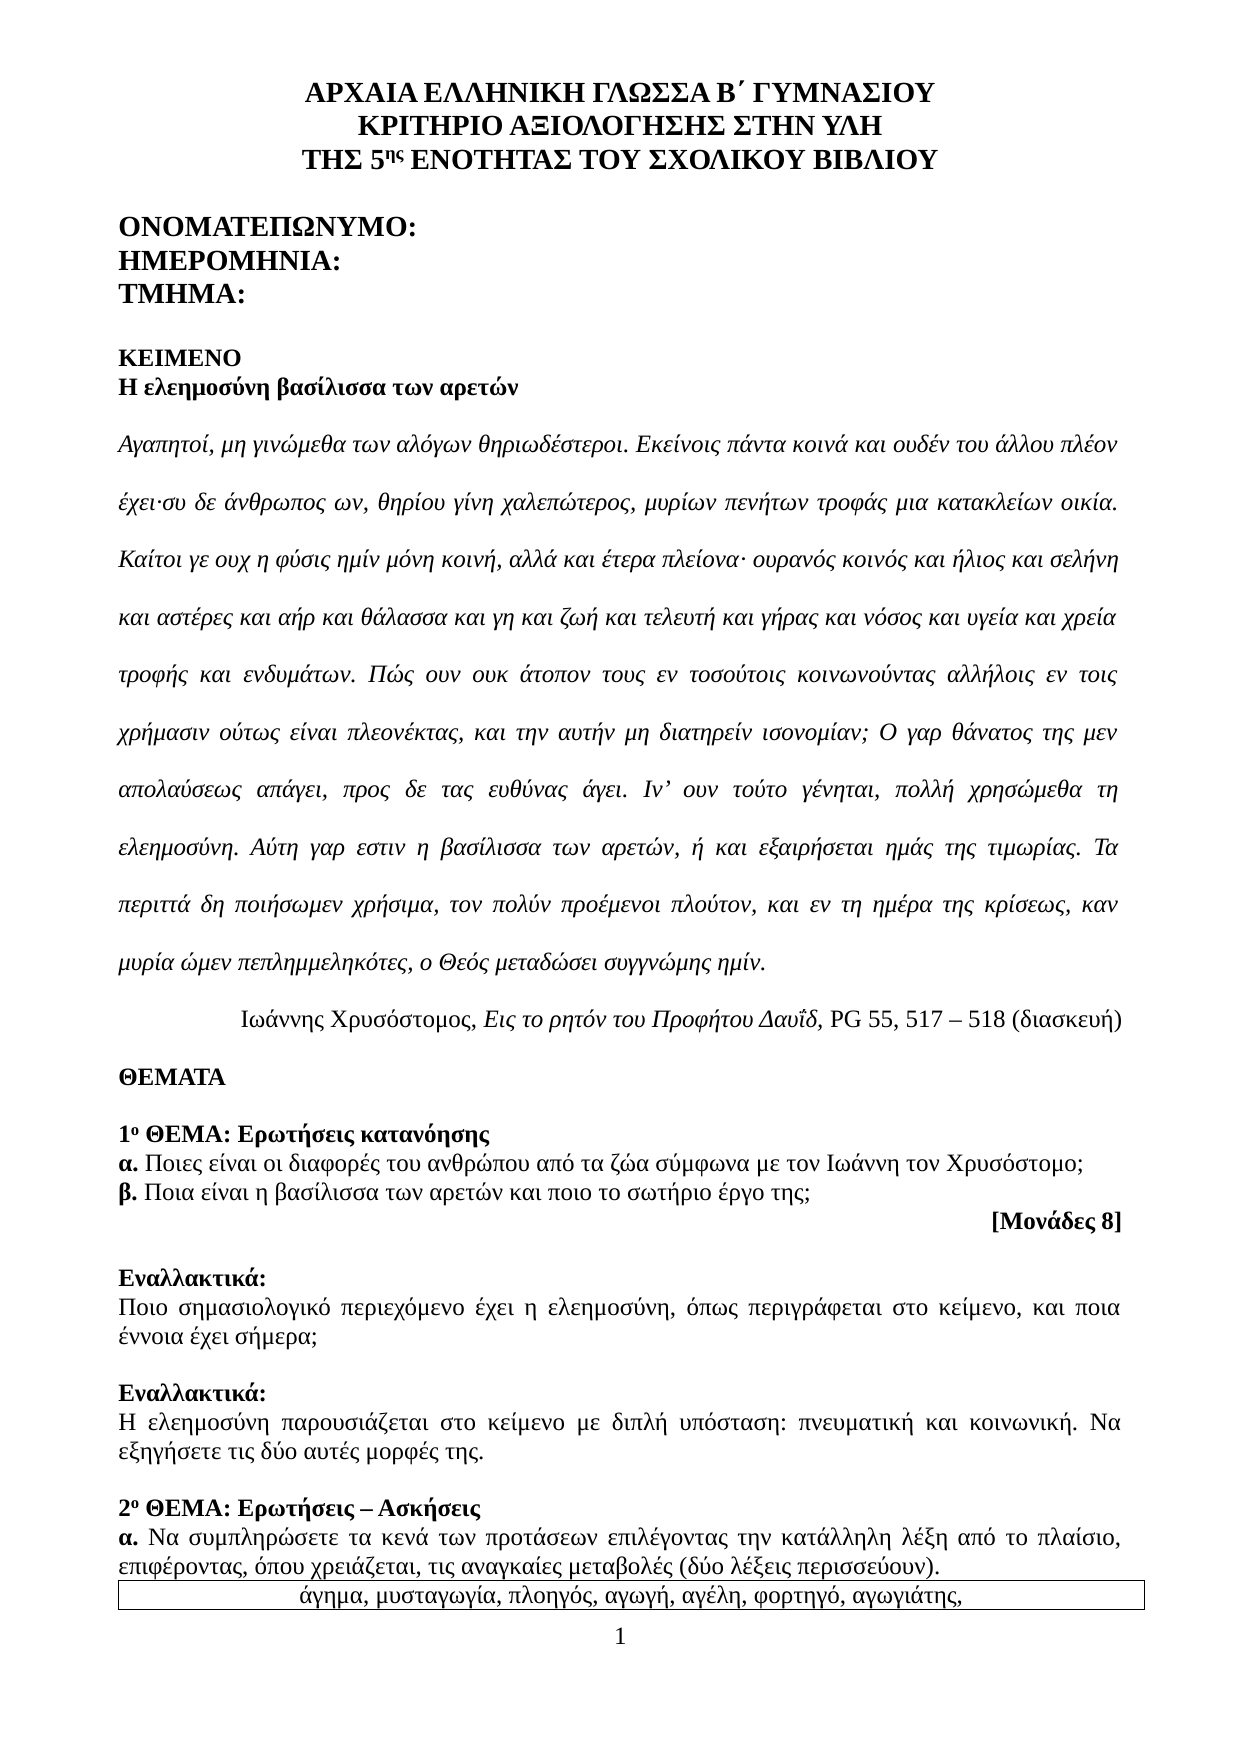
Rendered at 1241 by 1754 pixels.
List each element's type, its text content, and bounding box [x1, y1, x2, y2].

text ΗΜΕΡΟΜΗΝΙΑ: [118, 243, 1122, 276]
text ΚΕΙΜΕΝΟ [118, 343, 1122, 372]
text ΤΜΗΜΑ: [118, 276, 1122, 310]
text Ιωάννης Χρυσόστομος, Εις το ρητόν του Προφήτου Δαυΐδ, PG 55, 517 – 518 (διασκευή) [118, 1004, 1122, 1033]
text 1ο ΘΕΜΑ: Ερωτήσεις κατανόησης [118, 1119, 1122, 1148]
text ΘΕΜΑΤΑ [118, 1062, 1122, 1091]
text α. Ποιες είναι οι διαφορές του ανθρώπου από τα ζώα σύμφωνα με τον Ιωάννη τον Χρυσόστομο; [118, 1148, 1122, 1177]
text ΟΝΟΜΑΤΕΠΩΝΥΜΟ: [118, 209, 1122, 243]
text Η ελεημοσύνη παρουσιάζεται στο κείμενο με διπλή υπόσταση: πνευματική και κοινωνική. Να εξηγήσετε τις δύο αυτές μορφές της. [118, 1407, 1122, 1464]
text Εναλλακτικά: [118, 1378, 1122, 1407]
text Η ελεημοσύνη βασίλισσα των αρετών [118, 372, 1122, 401]
text Εναλλακτικά: [118, 1263, 1122, 1292]
text Ποιο σημασιολογικό περιεχόμενο έχει η ελεημοσύνη, όπως περιγράφεται στο κείμενο, και ποια έννοια έχει σήμερα; [118, 1292, 1122, 1349]
text α. Να συμπληρώσετε τα κενά των προτάσεων επιλέγοντας την κατάλληλη λέξη από το πλαίσιο, επιφέροντας, όπου χρειάζεται, τις αναγκαίες μεταβολές (δύο λέξεις περισσεύουν). [118, 1522, 1122, 1579]
text Αγαπητοί, μη γινώμεθα των αλόγων θηριωδέστεροι. Εκείνοις πάντα κοινά και ουδέν του άλλου πλέον έχει∙συ δε άνθρωπος ων, θηρίου γίνη χαλεπώτερος, μυρίων πενήτων τροφάς μια κατακλείων οικία. Καίτοι γε ουχ η φύσις ημίν μόνη κοινή, αλλά και έτερα πλείονα∙ ουρανός κοινός και ήλιος και σελήνη και αστέρες και αήρ και θάλασσα και γη και ζωή και τελευτή και γήρας και νόσος και υγεία και χρεία τροφής και ενδυμάτων. Πώς ουν ουκ άτοπον τους εν τοσούτοις κοινωνούντας αλλήλοις εν τοις χρήμασιν ούτως είναι πλεονέκτας, και την αυτήν μη διατηρείν ισονομίαν; Ο γαρ θάνατος της μεν απολαύσεως απάγει, προς δε τας ευθύνας άγει. Ιν’ ουν τούτο γένηται, πολλή χρησώμεθα τη ελεημοσύνη. Αύτη γαρ εστιν η βασίλισσα των αρετών, ή και εξαιρήσεται ημάς της τιμωρίας. Τα περιττά δη ποιήσωμεν χρήσιμα, τον πολύν προέμενοι πλούτον, και εν τη ημέρα της κρίσεως, καν μυρία ώμεν πεπλημμεληκότες, ο Θεός μεταδώσει συγγνώμης ημίν. [118, 429, 1122, 976]
text ΑΡΧΑΙΑ ΕΛΛΗΝΙΚΗ ΓΛΩΣΣΑ Β΄ ΓΥΜΝΑΣΙΟΥ [118, 75, 1122, 108]
text [Μονάδες 8] [118, 1206, 1122, 1234]
text ΚΡΙΤΗΡΙΟ ΑΞΙΟΛΟΓΗΣΗΣ ΣΤΗΝ ΥΛΗ [118, 108, 1122, 142]
table_header άγημα, μυσταγωγία, πλοηγός, αγωγή, αγέλη, φορτηγό, αγωγιάτης, [119, 1581, 1144, 1609]
text β. Ποια είναι η βασίλισσα των αρετών και ποιο το σωτήριο έργο της; [118, 1177, 1122, 1206]
text ΤΗΣ 5ης ΕΝΟΤΗΤΑΣ ΤΟΥ ΣΧΟΛΙΚΟΥ ΒΙΒΛΙΟΥ [118, 142, 1122, 176]
text 2ο ΘΕΜΑ: Ερωτήσεις – Ασκήσεις [118, 1493, 1122, 1522]
